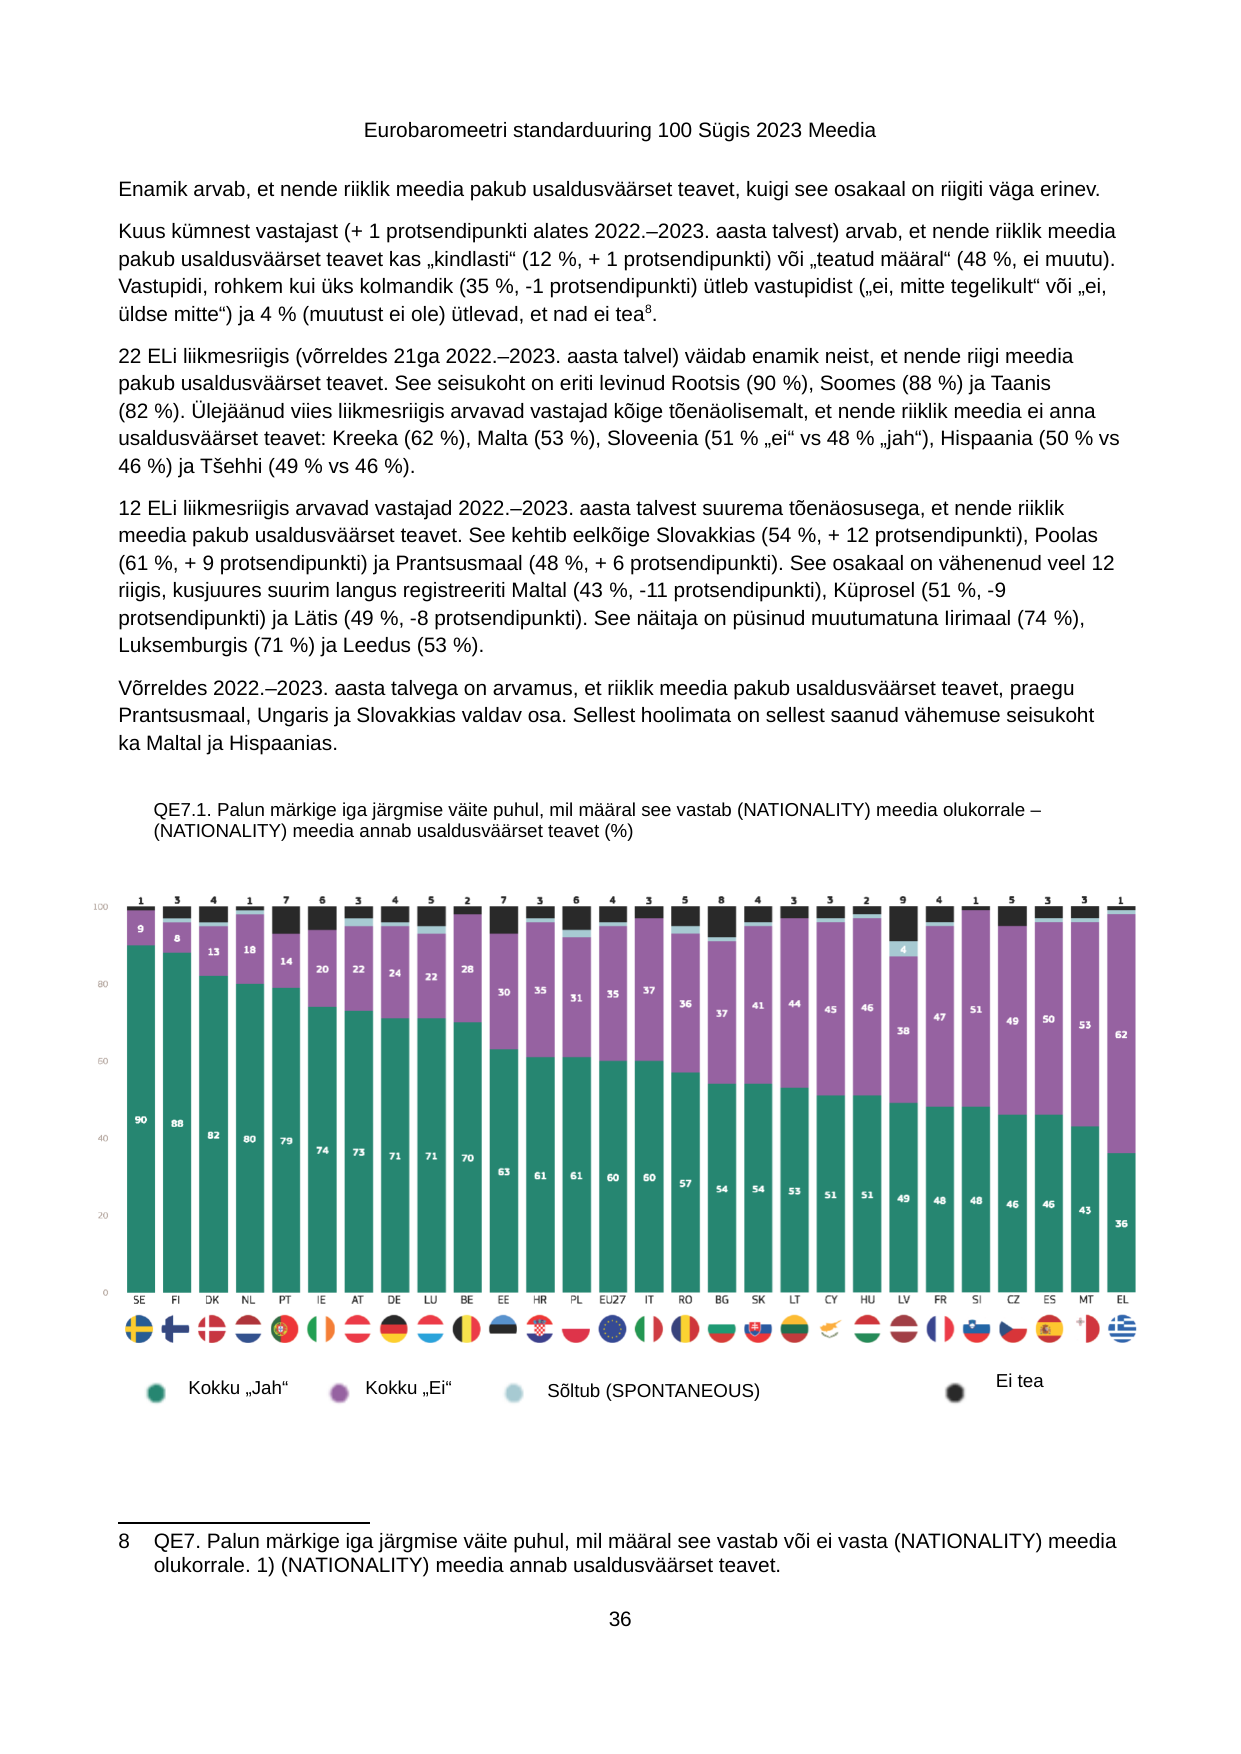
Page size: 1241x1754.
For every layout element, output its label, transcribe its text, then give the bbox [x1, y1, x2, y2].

text Võrreldes 2022.–2023. aasta talvega on arvamus, et riiklik meedia pakub usaldusväärset teavet, praegu Prantsusmaal, Ungaris ja Slovakkias valdav osa. Sellest hoolimata on sellest saanud vähemuse seisukoht ka Maltal ja Hispaanias. [118, 675, 1122, 754]
text Kuus kümnest vastajast (+ 1 protsendipunkti alates 2022.–2023. aasta talvest) arvab, et nende riiklik meedia pakub usaldusväärset teavet kas „kindlasti“ (12 %, + 1 protsendipunkti) või „teatud määral“ (48 %, ei muutu). Vastupidi, rohkem kui üks kolmandik (35 %, -1 protsendipunkti) ütleb vastupidist („ei, mitte tegelikult“ või „ei, üldse mitte“) ja 4 % (muutust ei ole) ütlevad, et nad ei tea. [118, 219, 1122, 326]
text 22 ELi liikmesriigis (võrreldes 21ga 2022.–2023. aasta talvel) väidab enamik neist, et nende riigi meedia pakub usaldusväärset teavet. See seisukoht on eriti levinud Rootsis (90 %), Soomes (88 %) ja Taanis (82 %). Ülejäänud viies liikmesriigis arvavad vastajad kõige tõenäolisemalt, et nende riiklik meedia ei anna usaldusväärset teavet: Kreeka (62 %), Malta (53 %), Sloveenia (51 % „ei“ vs 48 % „jah“), Hispaania (50 % vs 46 %) ja Tšehhi (49 % vs 46 %). [118, 344, 1122, 478]
text 12 ELi liikmesriigis arvavad vastajad 2022.–2023. aasta talvest suurema tõenäosusega, et nende riiklik meedia pakub usaldusväärset teavet. See kehtib eelkõige Slovakkias (54 %, + 12 protsendipunkti), Poolas (61 %, + 9 protsendipunkti) ja Prantsusmaal (48 %, + 6 protsendipunkti). See osakaal on vähenenud veel 12 riigis, kusjuures suurim langus registreeriti Maltal (43 %, -11 protsendipunkti), Küprosel (51 %, -9 protsendipunkti) ja Lätis (49 %, -8 protsendipunkti). See näitaja on püsinud muutumatuna Iirimaal (74 %), Luksemburgis (71 %) ja Leedus (53 %). [118, 496, 1122, 657]
text Enamik arvab, et nende riiklik meedia pakub usaldusväärset teavet, kuigi see osakaal on riigiti väga erinev. [118, 177, 1122, 201]
picture [134, 1354, 970, 1421]
picture [83, 887, 1141, 1346]
text QE7. Palun märkige iga järgmise väite puhul, mil määral see vastab või ei vasta (NATIONALITY) meedia olukorrale. 1) (NATIONALITY) meedia annab usaldusväärset teavet. [118, 1529, 1122, 1577]
